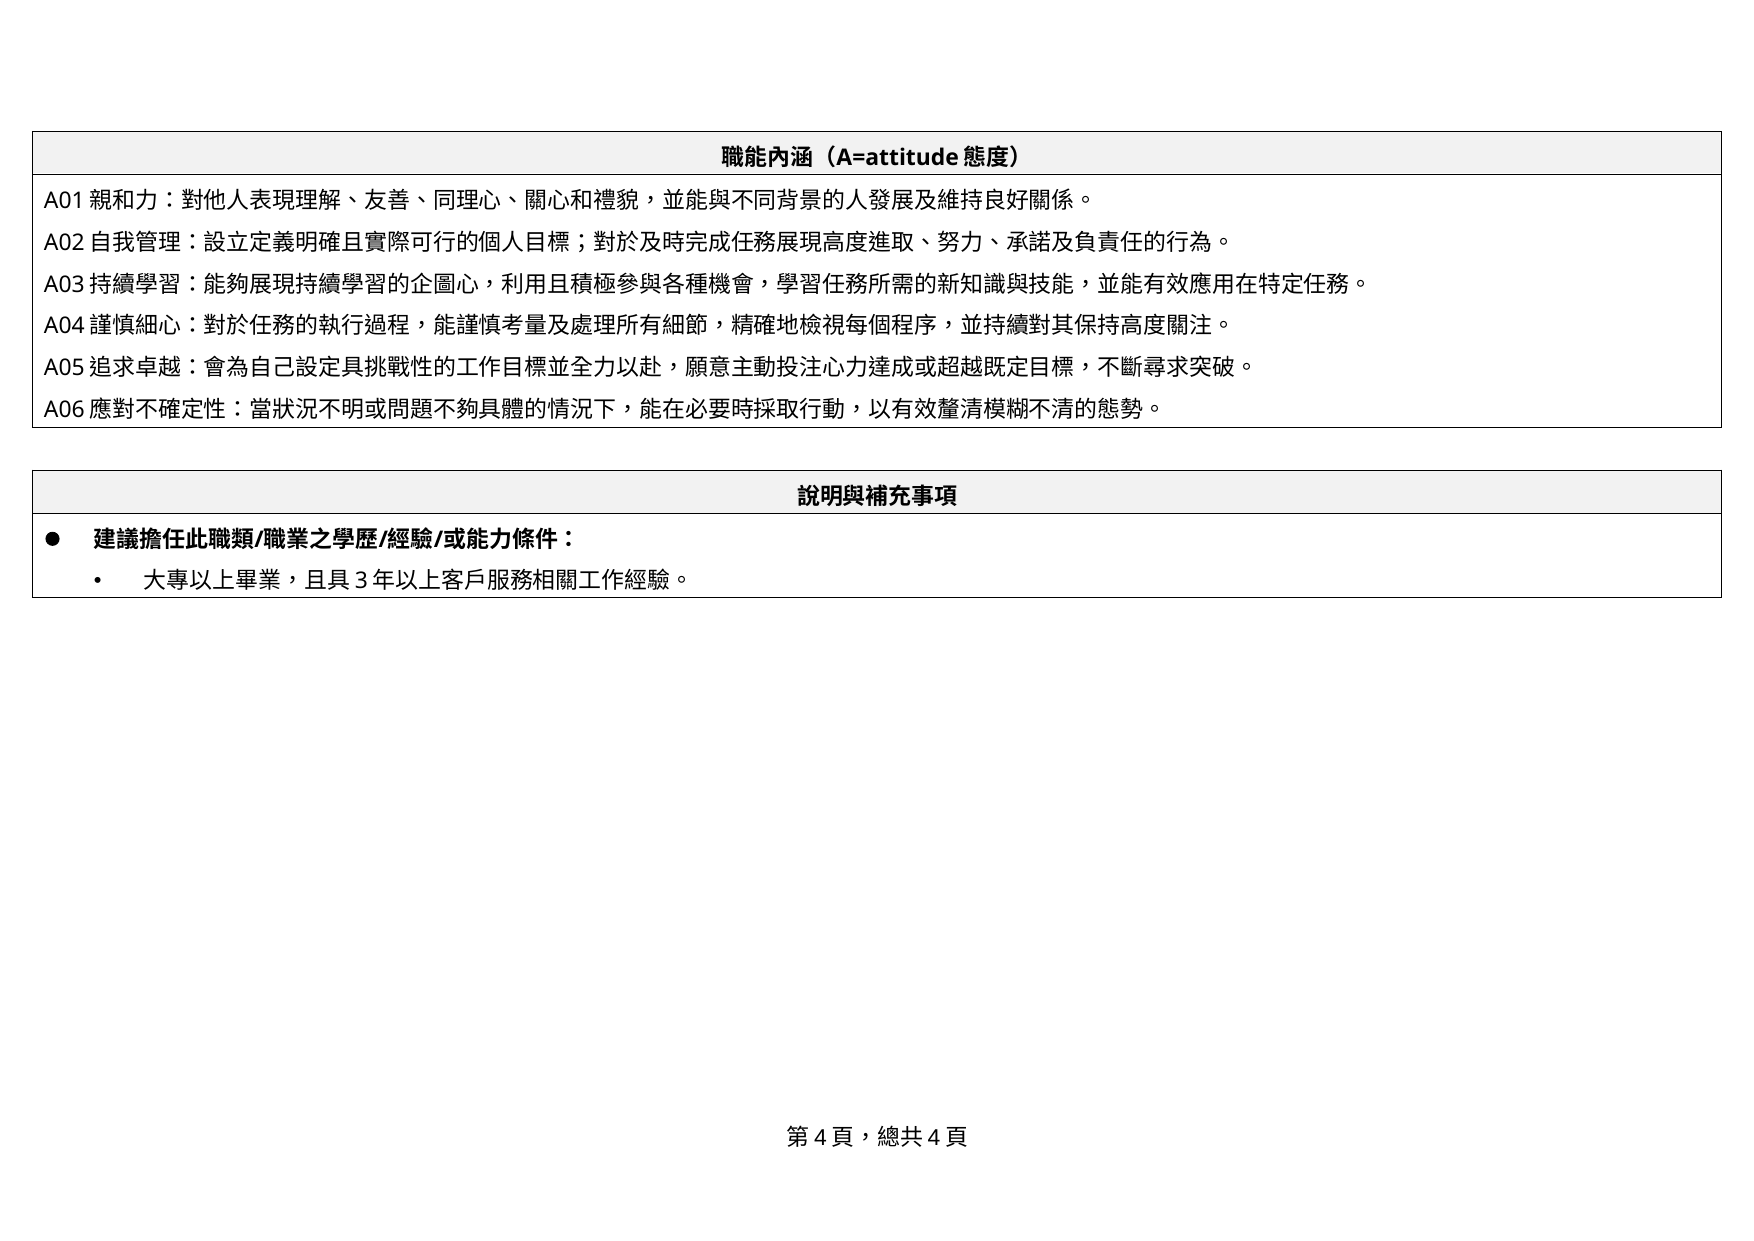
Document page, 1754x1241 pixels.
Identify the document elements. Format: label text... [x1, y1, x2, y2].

table_cell 建議擔任此職類/職業之學歷/經驗/或能力條件： 大專以上畢業，且具3年以上客戶服務相關工作經驗。 [33, 514, 1721, 597]
table_header 說明與補充事項 [33, 471, 1721, 513]
table_header 職能內涵（A=attitude態度） [33, 132, 1721, 173]
table_cell A01親和力：對他人表現理解、友善、同理心、關心和禮貌，並能與不同背景的人發展及維持良好關係。 A02自我管理：設立定義明確且實際可行的個人目標；對於及時完成任務展現高度進取、努力、承諾及負責任的行為。 A03持續學習：能夠展現持續學習的企圖心，利用且積極參與各種機會，學習任務所需的新知識與技能，並能有效應用在特定任務。 A04謹慎細心：對於任務的執行過程，能謹慎考量及處理所有細節，精確地檢視每個程序，並持續對其保持高度關注。 A05追求卓越：會為自己設定具挑戰性的工作目標並全力以赴，願意主動投注心力達成或超越既定目標，不斷尋求突破。 A06應對不確定性：當狀況不明或問題不夠具體的情況下，能在必要時採取行動，以有效釐清模糊不清的態勢。 [33, 175, 1721, 427]
